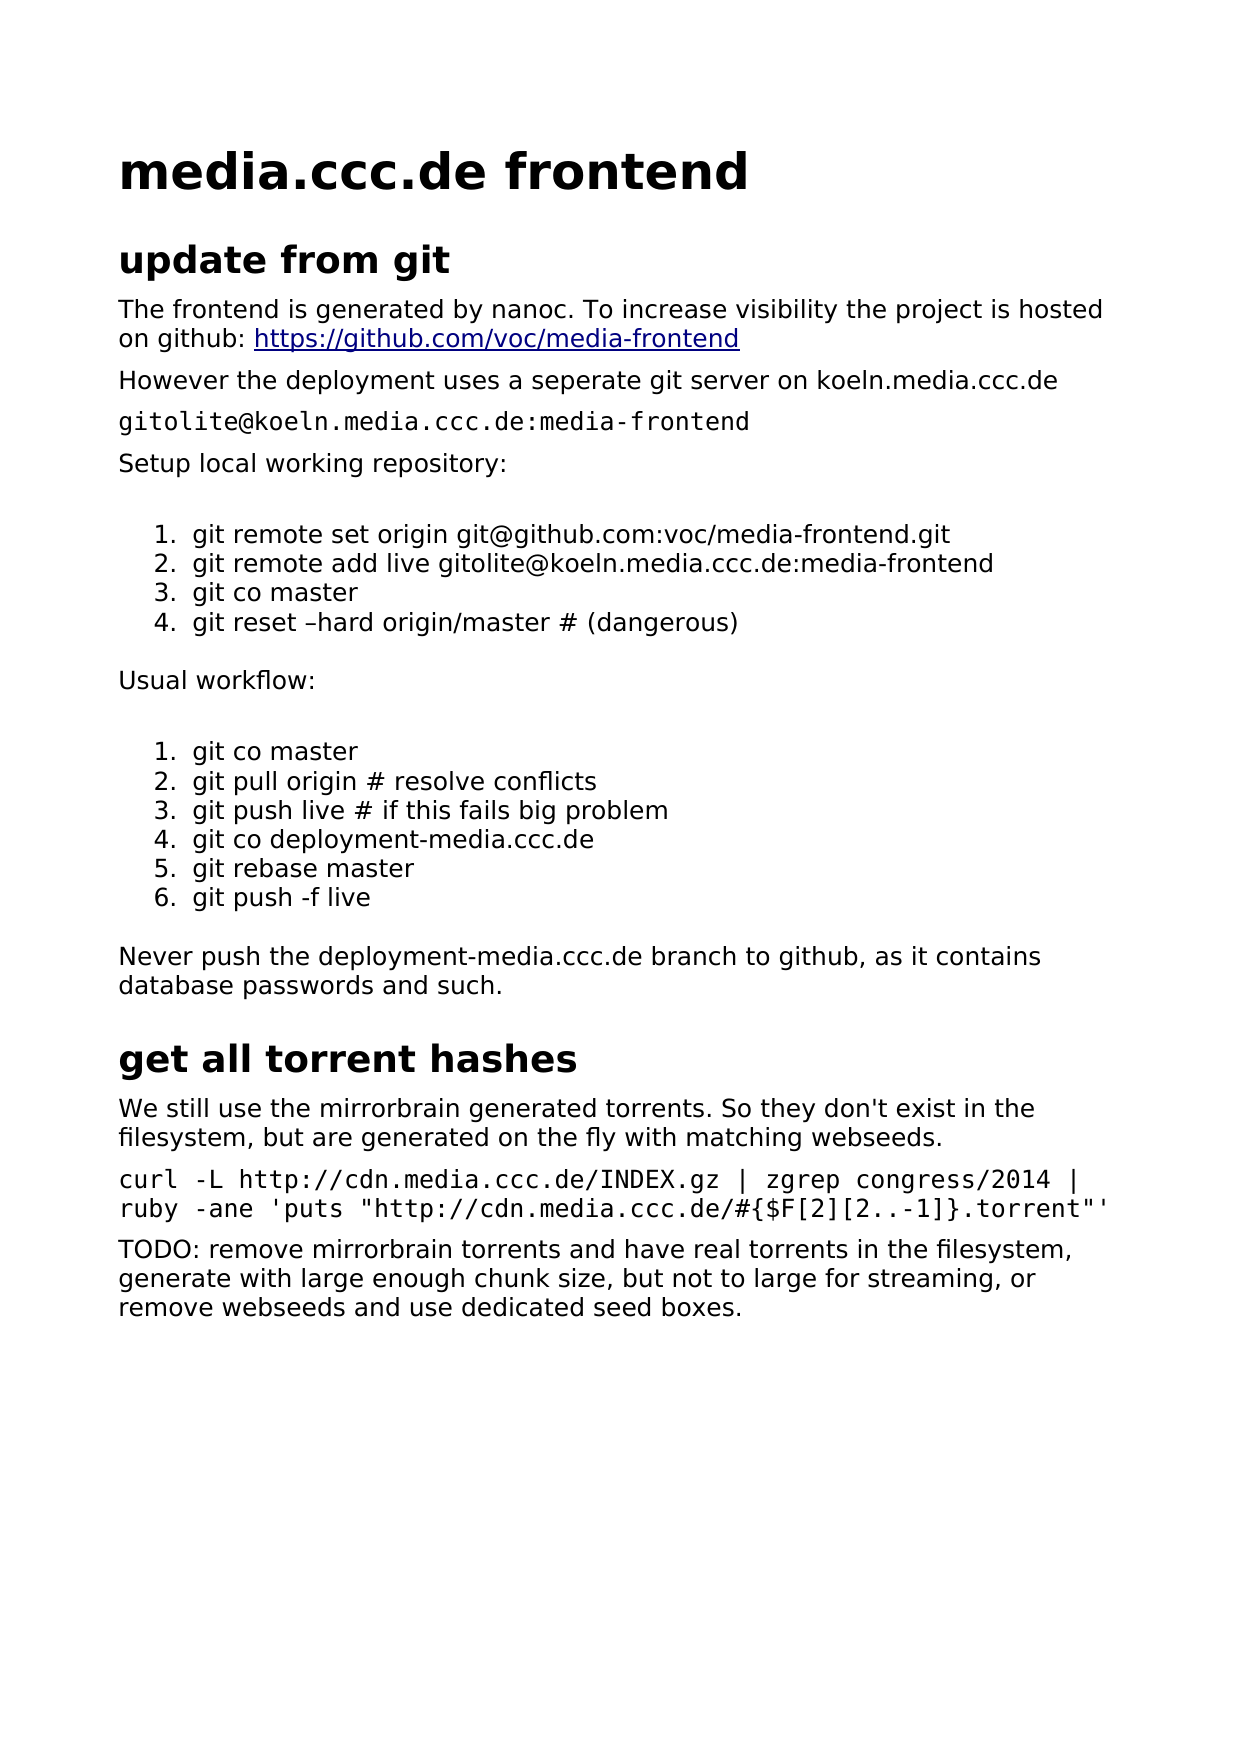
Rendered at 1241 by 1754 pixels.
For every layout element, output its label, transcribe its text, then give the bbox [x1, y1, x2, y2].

text Never push the deployment-media.ccc.de branch to github, as it contains database passwords and such. [118, 942, 1122, 1000]
list git rebase master [177, 854, 1122, 883]
list git remote add live gitolite@koeln.media.ccc.de:media-frontend [177, 549, 1122, 579]
list git remote set origin git@github.com:voc/media-frontend.git [177, 520, 1122, 549]
list git co master [177, 579, 1122, 608]
text Usual workflow: [118, 666, 1122, 696]
list git co deployment-media.ccc.de [177, 825, 1122, 854]
list git co master [177, 738, 1122, 767]
text gitolite@koeln.media.ccc.de:media-frontend [118, 407, 1122, 437]
text Setup local working repository: [118, 449, 1122, 478]
list git push -f live [177, 883, 1122, 913]
list git pull origin # resolve conflicts [177, 767, 1122, 796]
text TODO: remove mirrorbrain torrents and have real torrents in the filesystem, generate with large enough chunk size, but not to large for streaming, or remove webseeds and use dedicated seed boxes. [118, 1235, 1122, 1322]
subtitle update from git [118, 239, 1122, 282]
text curl -L http://cdn.media.ccc.de/INDEX.gz | zgrep congress/2014 | ruby -ane 'puts "http://cdn.media.ccc.de/#{$F[2][2..-1]}.torrent"' [118, 1165, 1122, 1223]
list git reset –hard origin/master # (dangerous) [177, 608, 1122, 637]
subtitle get all torrent hashes [118, 1038, 1122, 1082]
text However the deployment uses a seperate git server on koeln.media.ccc.de [118, 366, 1122, 395]
text The frontend is generated by nanoc. To increase visibility the project is hosted on github: https://github.com/voc/media-frontend [118, 295, 1122, 353]
text We still use the mirrorbrain generated torrents. So they don't exist in the filesystem, but are generated on the fly with matching webseeds. [118, 1094, 1122, 1152]
list git push live # if this fails big problem [177, 796, 1122, 825]
subtitle media.ccc.de frontend [118, 143, 1122, 201]
